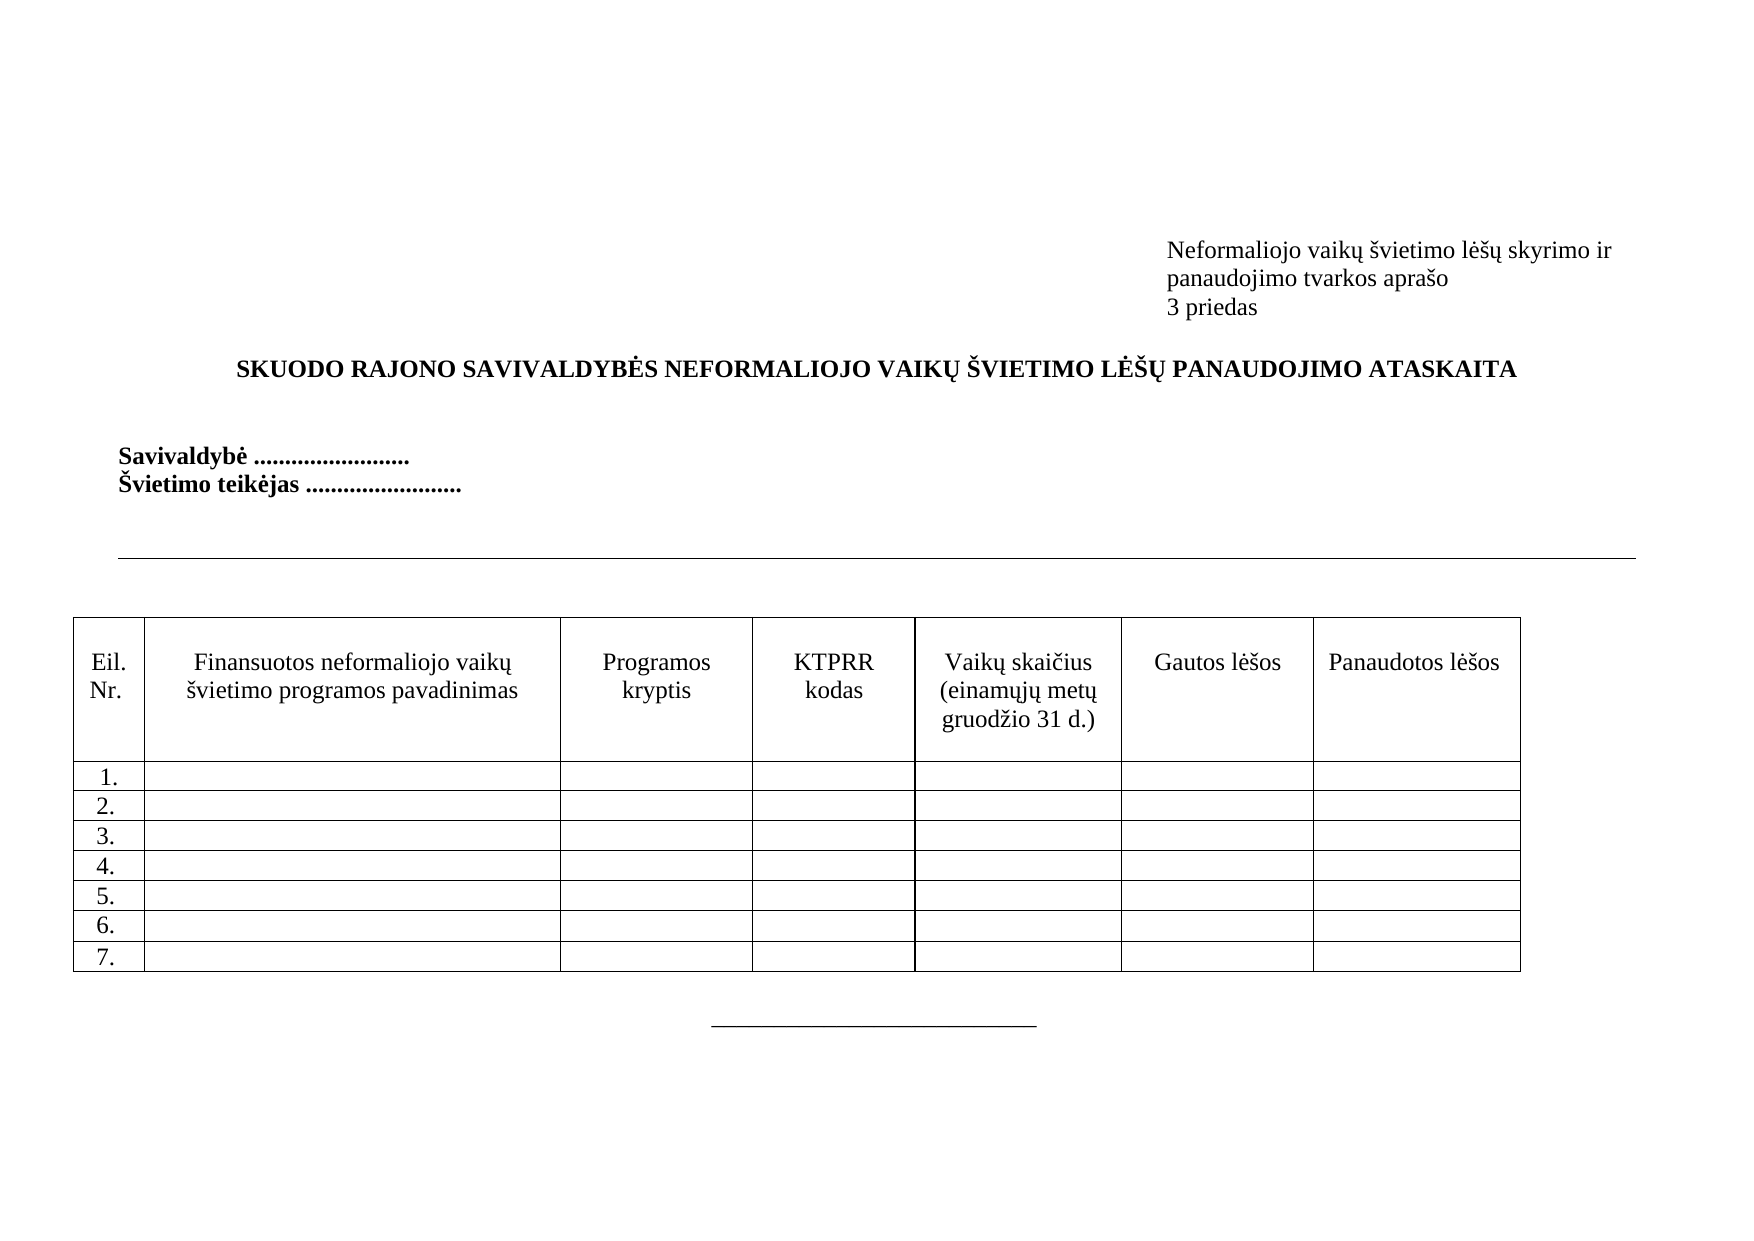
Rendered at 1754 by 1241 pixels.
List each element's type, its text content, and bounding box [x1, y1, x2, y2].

table_cell [753, 762, 914, 790]
table_cell [561, 911, 752, 941]
table_header Finansuotos neformaliojo vaikų švietimo programos pavadinimas [145, 618, 560, 761]
table_header KTPRR kodas [753, 618, 914, 761]
table_cell [561, 881, 752, 909]
text SKUODO RAJONO SAVIVALDYBĖS NEFORMALIOJO VAIKŲ ŠVIETIMO LĖŠŲ PANAUDOJIMO ATASKAITA [118, 354, 1636, 383]
table_header Programos kryptis [561, 618, 752, 761]
table_cell [561, 942, 752, 971]
table_cell [1122, 881, 1313, 909]
text __________________________ [118, 1001, 1636, 1029]
table_cell [561, 791, 752, 820]
table_cell [753, 851, 914, 880]
table_cell [561, 821, 752, 850]
table_cell 7. [74, 942, 144, 971]
table_cell [1122, 851, 1313, 880]
text Savivaldybė ......................... [118, 441, 1636, 469]
table_header Panaudotos lėšos [1314, 618, 1520, 761]
table_cell [1314, 881, 1520, 909]
table_cell 6. [74, 911, 144, 941]
table_cell [1314, 821, 1520, 850]
table_cell [753, 881, 914, 909]
table_cell [916, 881, 1121, 909]
table_cell [1122, 911, 1313, 941]
table_cell [916, 762, 1121, 790]
table_header Eil. Nr. [74, 618, 144, 761]
table_cell [145, 942, 560, 971]
table_cell [1314, 791, 1520, 820]
table_cell 1. [74, 762, 144, 790]
table_header Vaikų skaičius (einamųjų metų gruodžio 31 d.) [916, 618, 1121, 761]
table_cell [1122, 762, 1313, 790]
table_cell [753, 821, 914, 850]
table_header Gautos lėšos [1122, 618, 1313, 761]
table_cell [916, 911, 1121, 941]
table_cell [753, 791, 914, 820]
table_cell [561, 851, 752, 880]
table_cell [145, 762, 560, 790]
text Neformaliojo vaikų švietimo lėšų skyrimo ir panaudojimo tvarkos aprašo [1167, 235, 1636, 292]
table_cell [1122, 821, 1313, 850]
text Švietimo teikėjas ......................... [118, 469, 1636, 498]
table_cell [1314, 762, 1520, 790]
table_cell [561, 762, 752, 790]
table_cell [1122, 942, 1313, 971]
table_cell [916, 791, 1121, 820]
table_cell 3. [74, 821, 144, 850]
table_cell [916, 942, 1121, 971]
table_cell 2. [74, 791, 144, 820]
text 3 priedas [1114, 292, 1636, 321]
table_cell [145, 821, 560, 850]
table_cell 4. [74, 851, 144, 880]
table_cell [145, 851, 560, 880]
table_cell [1314, 942, 1520, 971]
table_cell [916, 821, 1121, 850]
table_cell [753, 911, 914, 941]
table_cell [1314, 851, 1520, 880]
table_cell [1314, 911, 1520, 941]
table_cell [145, 911, 560, 941]
table_cell 5. [74, 881, 144, 909]
table_cell [753, 942, 914, 971]
table_cell [145, 791, 560, 820]
table_cell [1122, 791, 1313, 820]
table_cell [145, 881, 560, 909]
table_cell [916, 851, 1121, 880]
